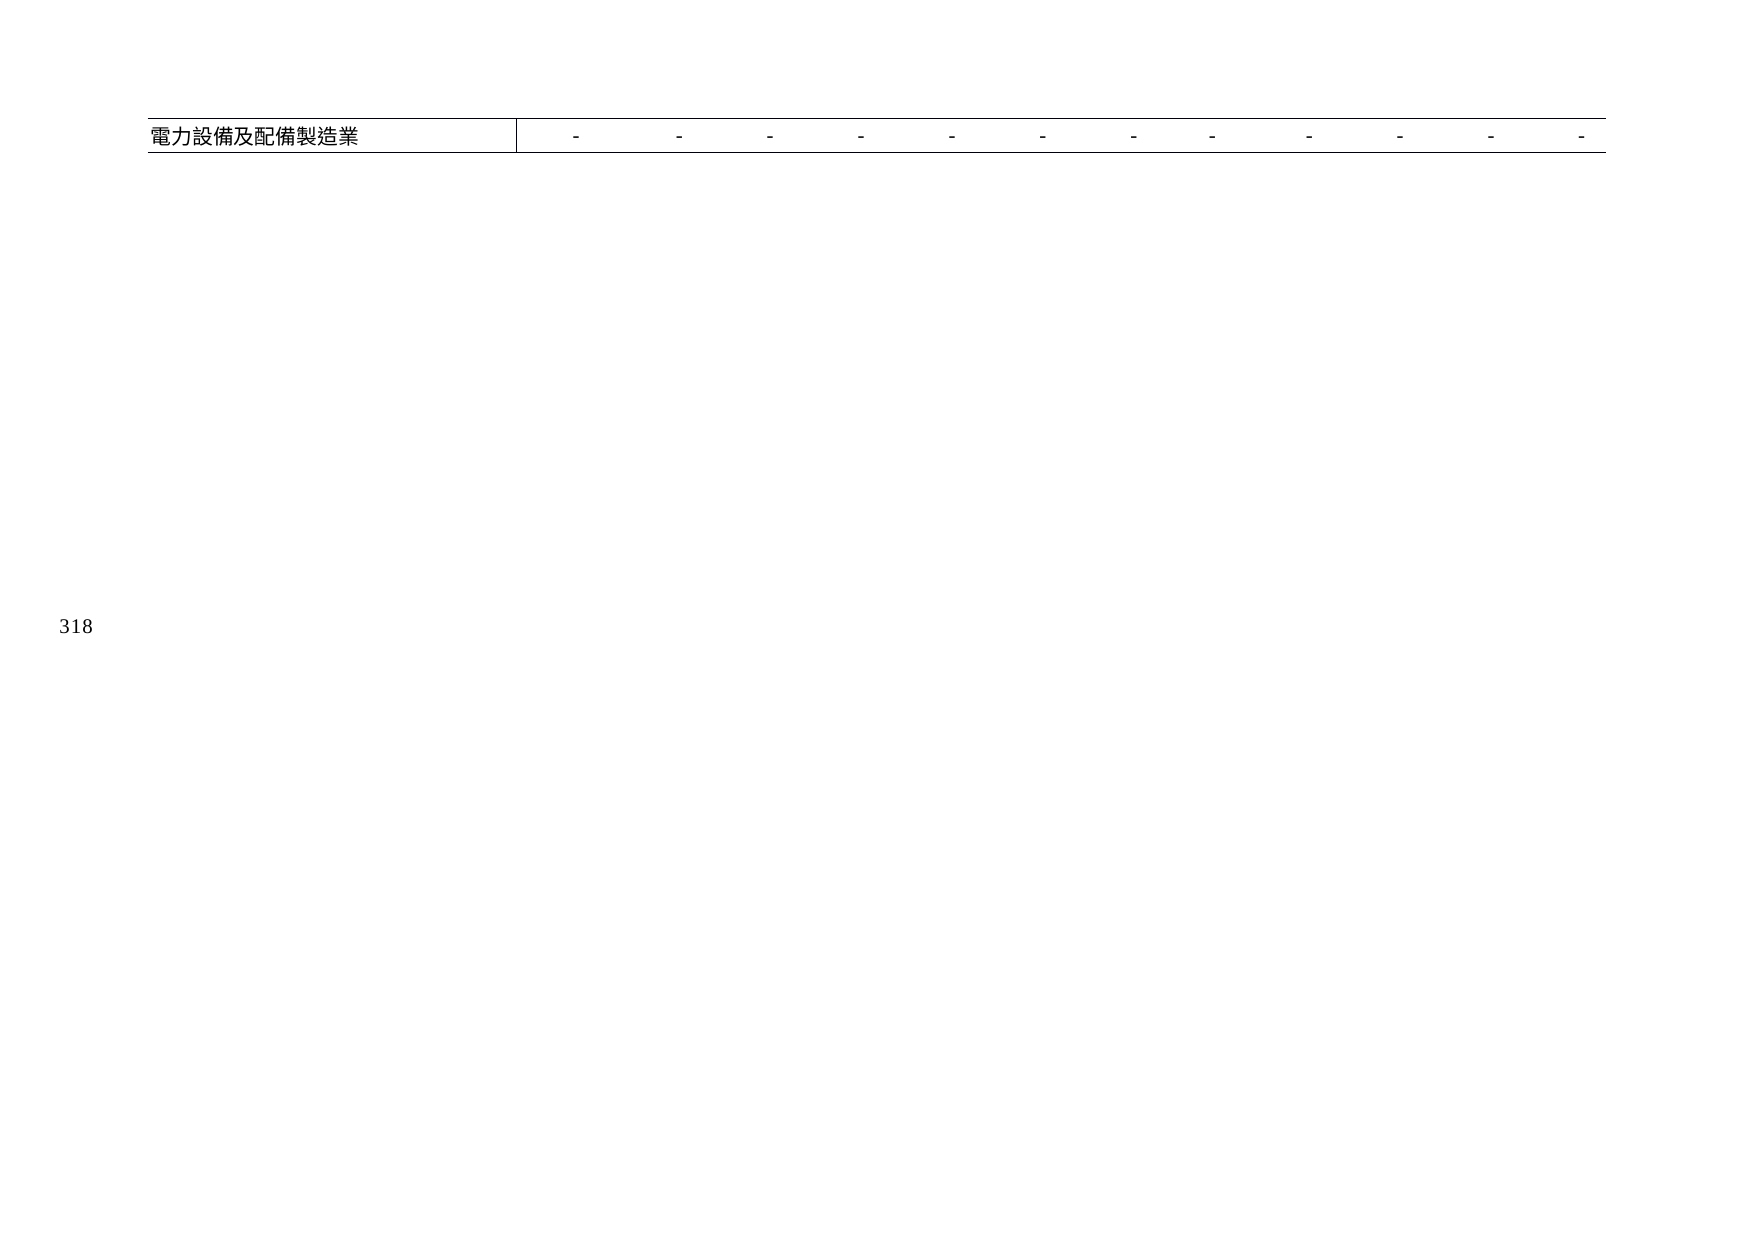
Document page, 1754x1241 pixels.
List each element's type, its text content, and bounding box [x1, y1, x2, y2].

table_cell - [789, 119, 880, 152]
table_cell - [1153, 119, 1243, 152]
table_cell - [880, 119, 971, 152]
table_cell - [698, 119, 789, 152]
table_cell - [517, 119, 607, 152]
table_cell - [1516, 119, 1606, 152]
table_cell - [971, 119, 1061, 152]
table_cell - [1425, 119, 1516, 152]
table_cell - [607, 119, 698, 152]
table_cell - [1334, 119, 1425, 152]
table_cell - [1243, 119, 1334, 152]
table_cell - [1061, 119, 1152, 152]
table_cell 電力設備及配備製造業 [148, 119, 516, 152]
